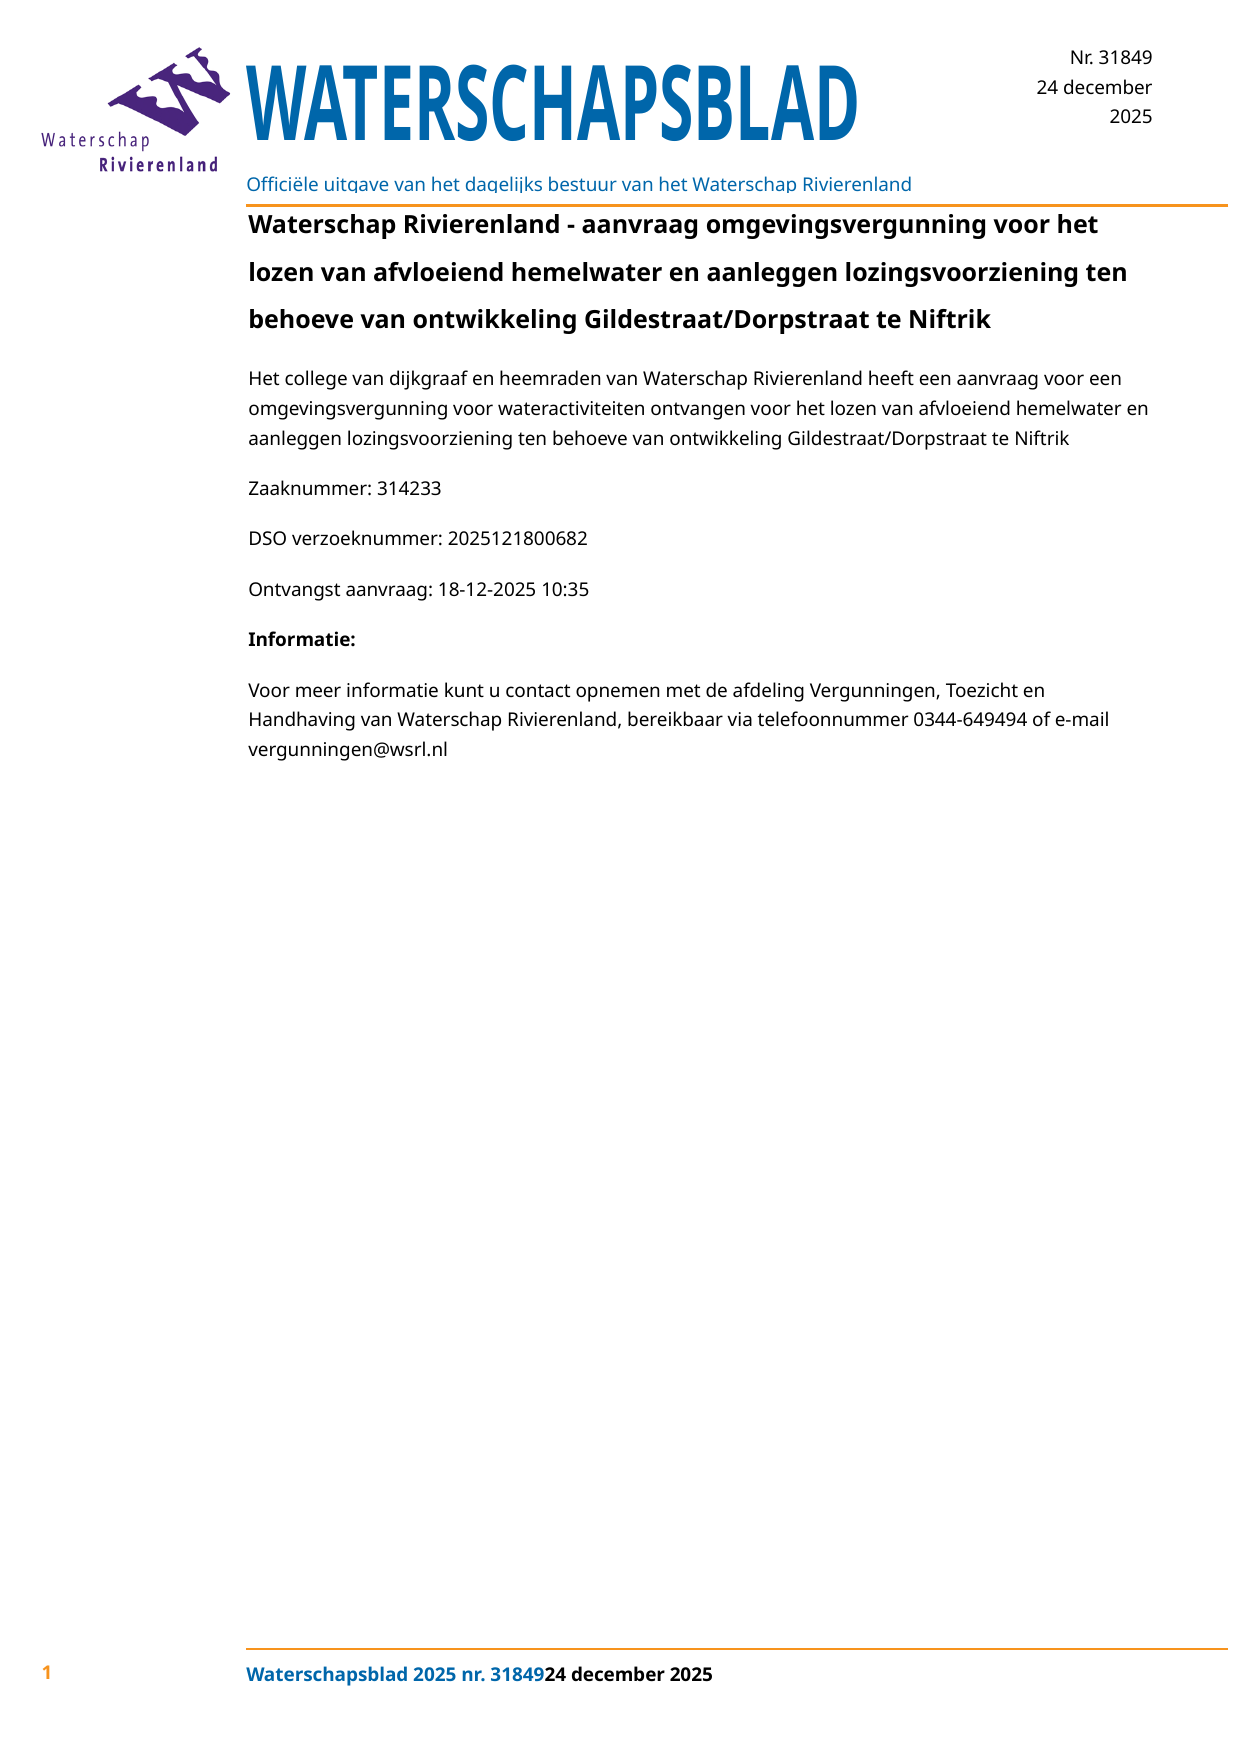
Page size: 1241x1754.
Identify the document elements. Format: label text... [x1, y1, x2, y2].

text Het college van dijkgraaf en heemraden van Waterschap Rivierenland heeft een aanvraag voor een omgevingsvergunning voor wateractiviteiten ontvangen voor het lozen van afvloeiend hemelwater en aanleggen lozingsvoorziening ten behoeve van ontwikkeling Gildestraat/Dorpstraat te Niftrik [248, 366, 1152, 450]
text Informatie: [248, 626, 1152, 652]
text Voor meer informatie kunt u contact opnemen met de afdeling Vergunningen, Toezicht en Handhaving van Waterschap Rivierenland, bereikbaar via telefoonnummer 0344-649494 of e-mail vergunningen@wsrl.nl [248, 677, 1152, 762]
picture [41, 47, 231, 172]
text Ontvangst aanvraag: 18-12-2025 10:35 [248, 576, 1152, 602]
text Waterschap Rivierenland - aanvraag omgevingsvergunning voor het lozen van afvloeiend hemelwater en aanleggen lozingsvoorziening ten behoeve van ontwikkeling Gildestraat/Dorpstraat te Niftrik [248, 207, 1152, 336]
text DSO verzoeknummer: 2025121800682 [248, 526, 1152, 551]
text Zaaknummer: 314233 [248, 475, 1152, 501]
